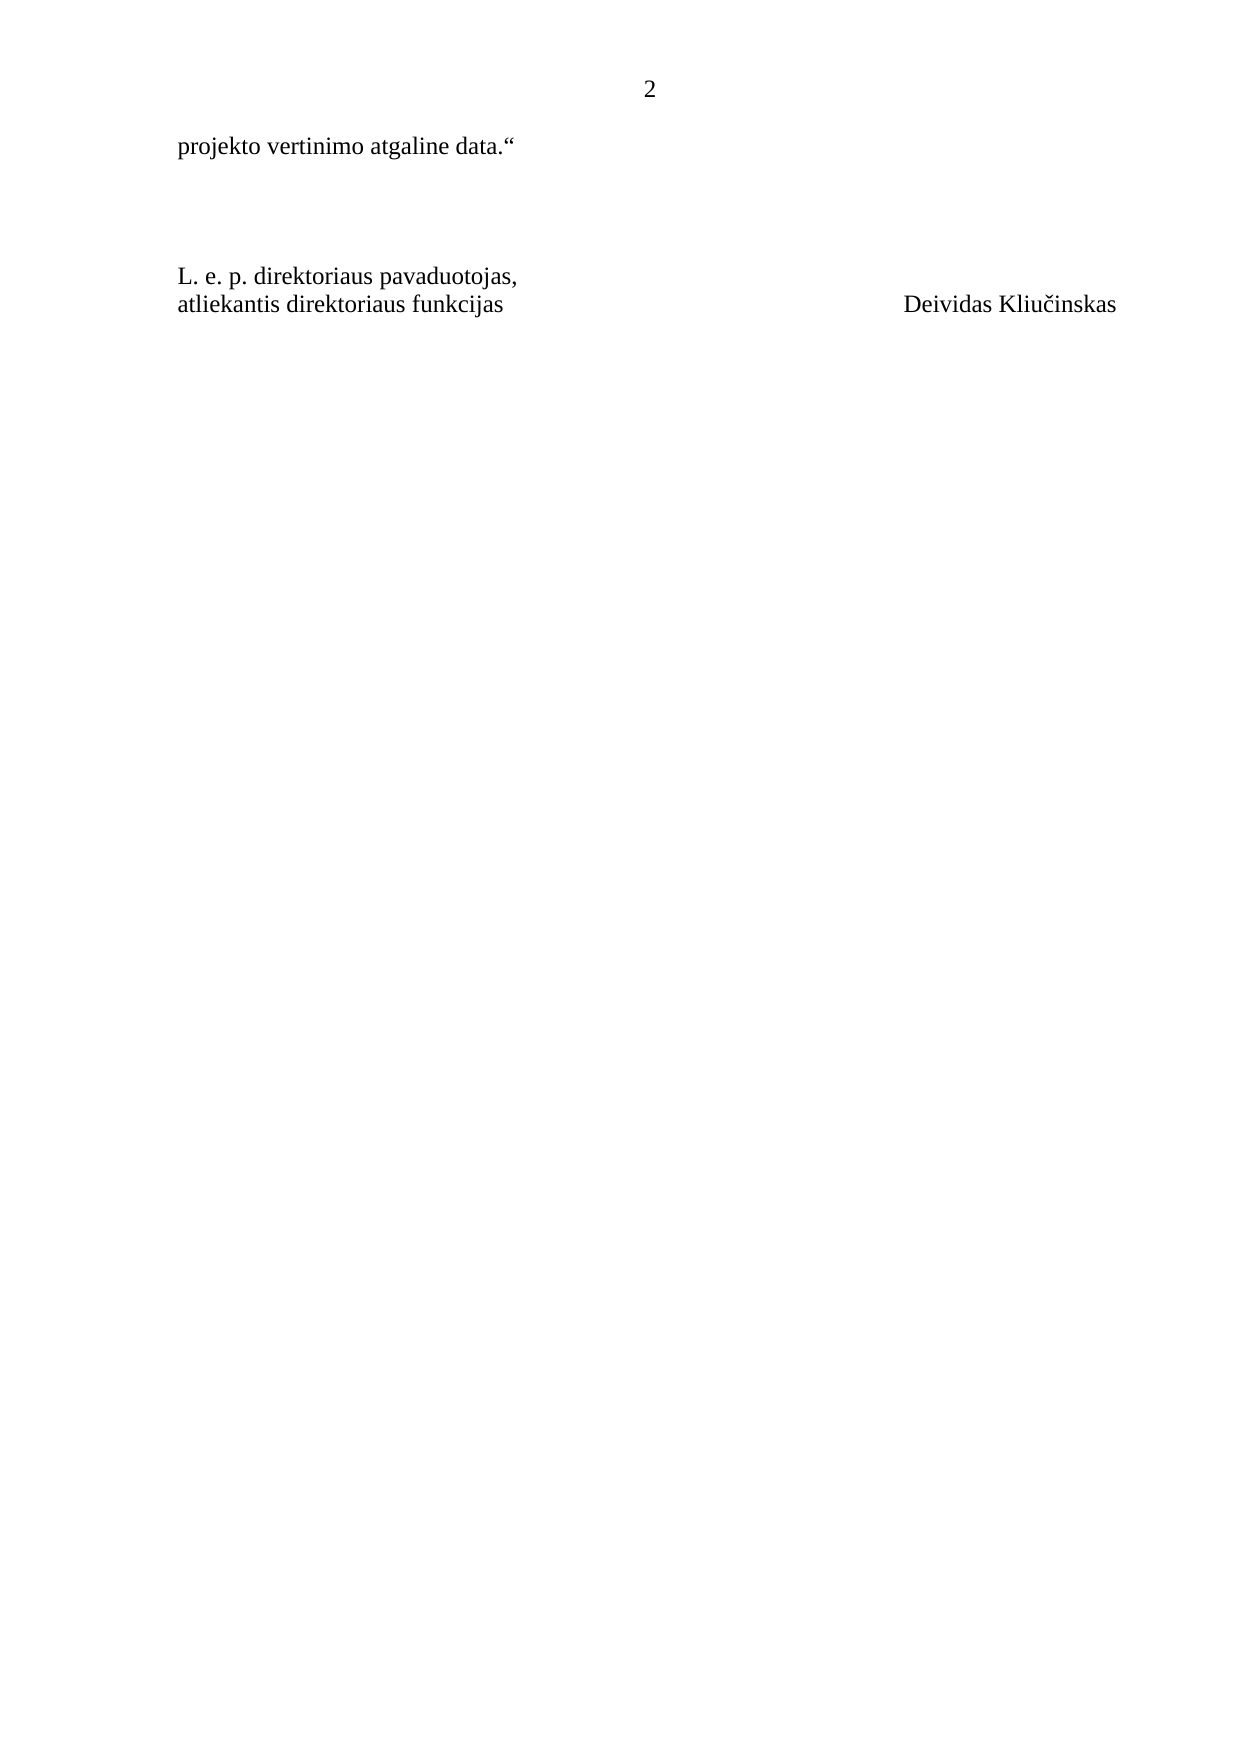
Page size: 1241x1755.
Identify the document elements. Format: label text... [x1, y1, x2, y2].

text atliekantis direktoriaus funkcijas Deividas Kliučinskas [177, 289, 1122, 318]
text L. e. p. direktoriaus pavaduotojas, [177, 261, 1122, 289]
text projekto vertinimo atgaline data.“ [177, 131, 1122, 160]
